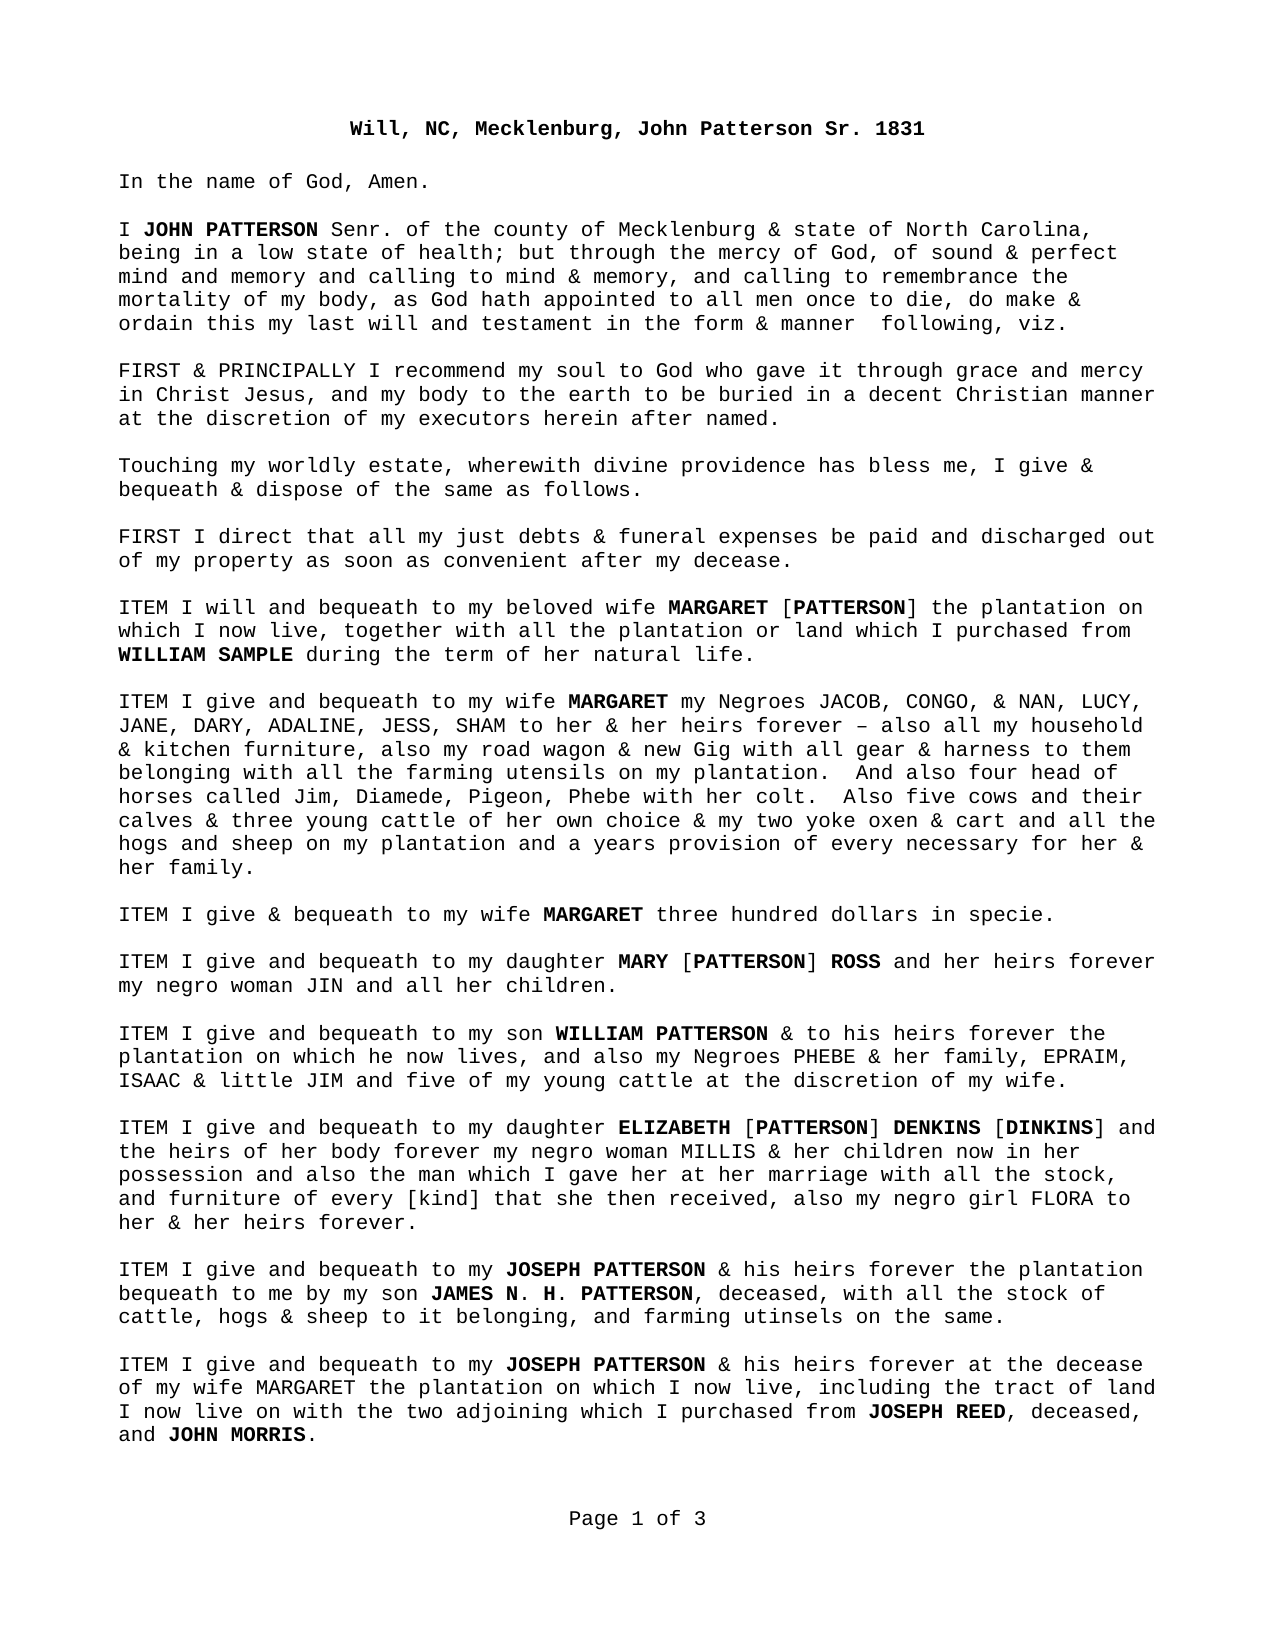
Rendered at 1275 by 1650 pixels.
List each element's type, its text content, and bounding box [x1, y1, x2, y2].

text In the name of God, Amen. [118, 171, 1157, 195]
text ITEM I will and bequeath to my beloved wife MARGARET [PATTERSON] the plantation on which I now live, together with all the plantation or land which I purchased from William Sample during the term of her natural life. [118, 597, 1157, 668]
text Touching my worldly estate, wherewith divine providence has bless me, I give & bequeath & dispose of the same as follows. [118, 455, 1157, 502]
text FIRST I direct that all my just debts & funeral expenses be paid and discharged out of my property as soon as convenient after my decease. [118, 526, 1157, 573]
text ITEM I give and bequeath to my daughter Mary [PATTERSON] Ross and her heirs forever my negro woman JIN and all her children. [118, 952, 1157, 999]
text ITEM I give and bequeath to my wife MARGARET my Negroes JACOB, CONGO, & NAN, LUCY, JANE, DARY, ADALINE, JESS, SHAM to her & her heirs forever – also all my household & kitchen furniture, also my road wagon & new Gig with all gear & harness to them belonging with all the farming utensils on my plantation. And also four head of horses called Jim, Diamede, Pigeon, Phebe with her colt. Also five cows and their calves & three young cattle of her own choice & my two yoke oxen & cart and all the hogs and sheep on my plantation and a years provision of every necessary for her & her family. [118, 691, 1157, 881]
text ITEM I give and bequeath to my JOSEPH PATTERSON & his heirs forever the plantation bequeath to me by my son JAMES N. H. PATTERSON, deceased, with all the stock of cattle, hogs & sheep to it belonging, and farming utinsels on the same. [118, 1259, 1157, 1330]
text ITEM I give and bequeath to my daughter ELIZABETH [PATTERSON] DENKINS [DINKINS] and the heirs of her body forever my negro woman MILLIS & her children now in her possession and also the man which I gave her at her marriage with all the stock, and furniture of every [kind] that she then received, also my negro girl FLORA to her & her heirs forever. [118, 1117, 1157, 1235]
text FIRST & PRINCIPALLY I recommend my soul to God who gave it through grace and mercy in Christ Jesus, and my body to the earth to be buried in a decent Christian manner at the discretion of my executors herein after named. [118, 360, 1157, 431]
text ITEM I give and bequeath to my son WILLIAM PATTERSON & to his heirs forever the plantation on which he now lives, and also my Negroes PHEBE & her family, EPRAIM, ISAAC & little JIM and five of my young cattle at the discretion of my wife. [118, 1022, 1157, 1093]
text ITEM I give & bequeath to my wife Margaret three hundred dollars in specie. [118, 904, 1157, 928]
text ITEM I give and bequeath to my JOSEPH PATTERSON & his heirs forever at the decease of my wife MARGARET the plantation on which I now live, including the tract of land I now live on with the two adjoining which I purchased from JOSEPH REED, deceased, and JOHN MORRIS. [118, 1353, 1157, 1448]
text I JOHN PATTERSON Senr. of the county of Mecklenburg & state of North Carolina, being in a low state of health; but through the mercy of God, of sound & perfect mind and memory and calling to mind & memory, and calling to remembrance the mortality of my body, as God hath appointed to all men once to die, do make & ordain this my last will and testament in the form & manner following, viz. [118, 218, 1157, 337]
